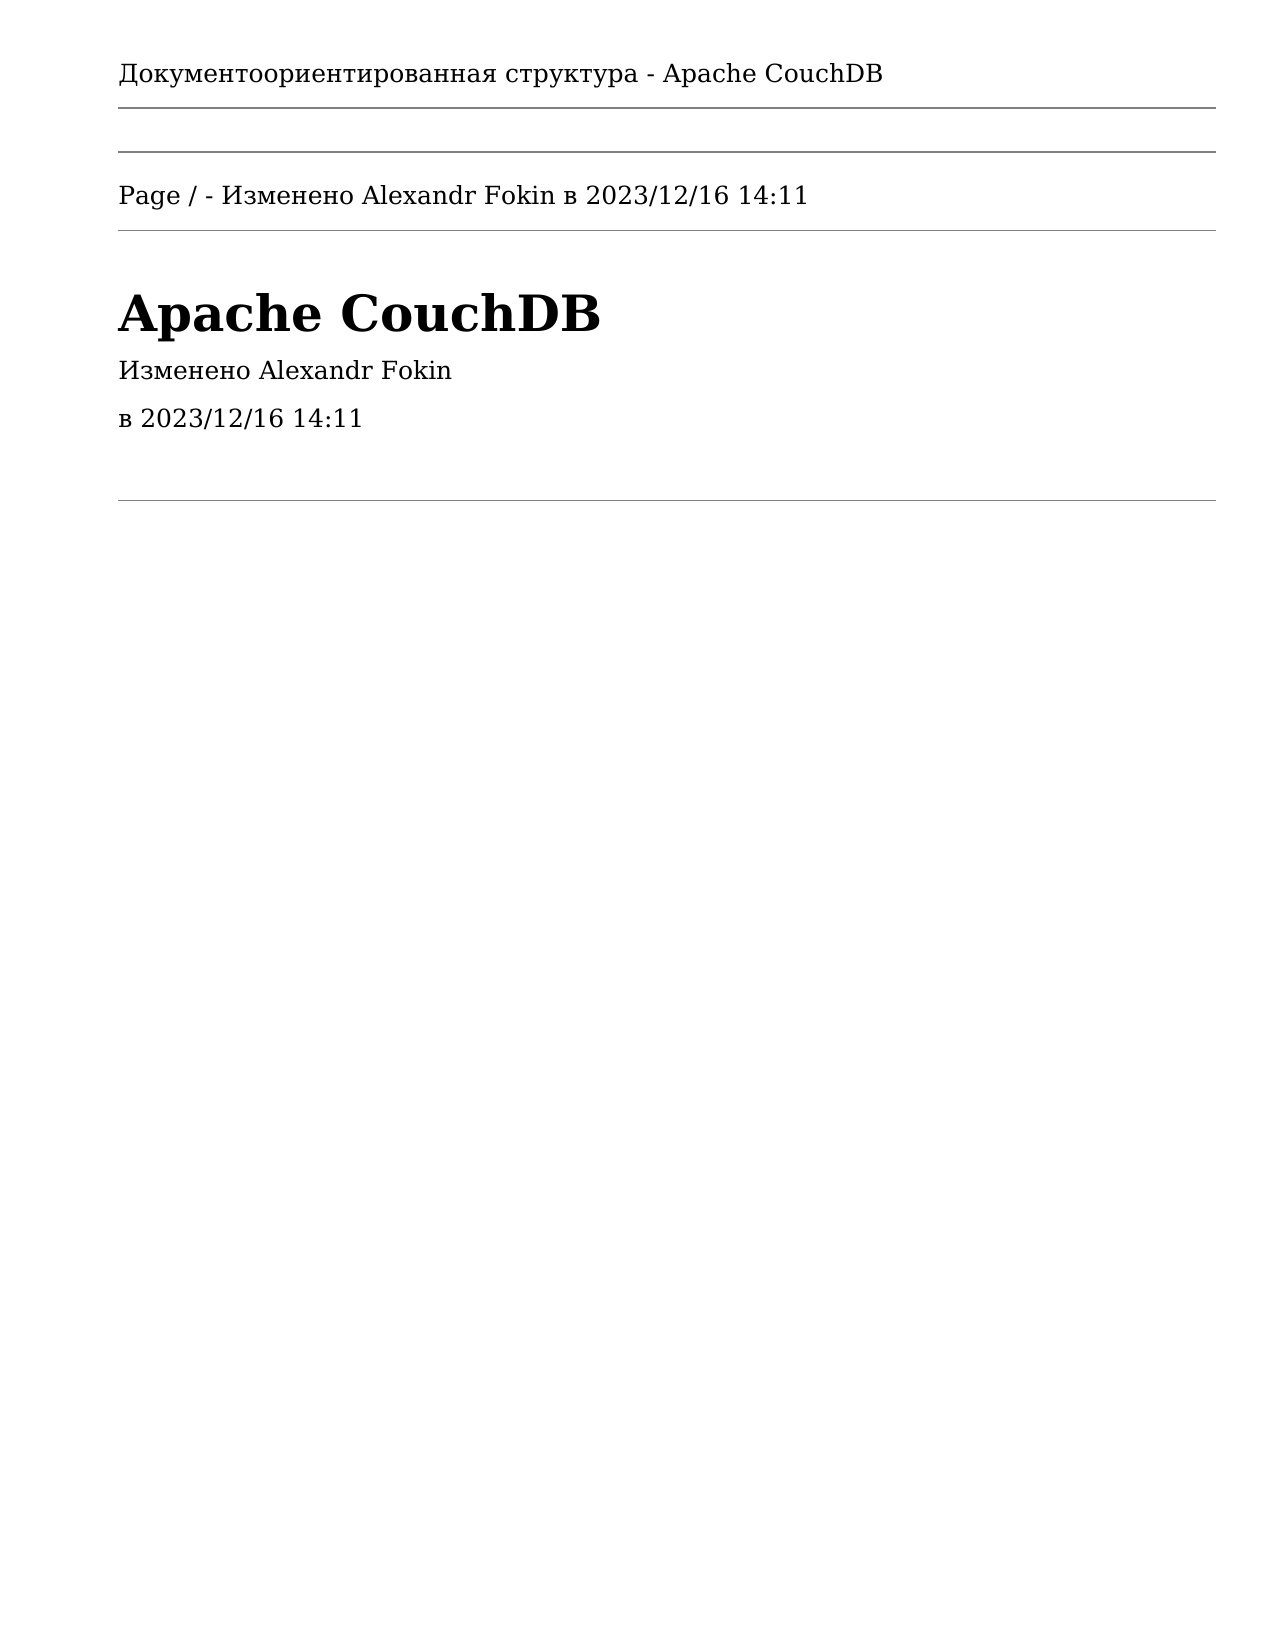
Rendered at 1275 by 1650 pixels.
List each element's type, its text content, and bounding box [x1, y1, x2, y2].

text Page / - Изменено Alexandr Fokin в 2023/12/16 14:11 [118, 182, 1216, 211]
subtitle Apache CouchDB [118, 284, 1216, 343]
text Изменено Alexandr Fokin [118, 356, 1216, 385]
text Документоориентированная структура - Apache CouchDB [118, 59, 1216, 88]
text в 2023/12/16 14:11 [118, 404, 1216, 433]
